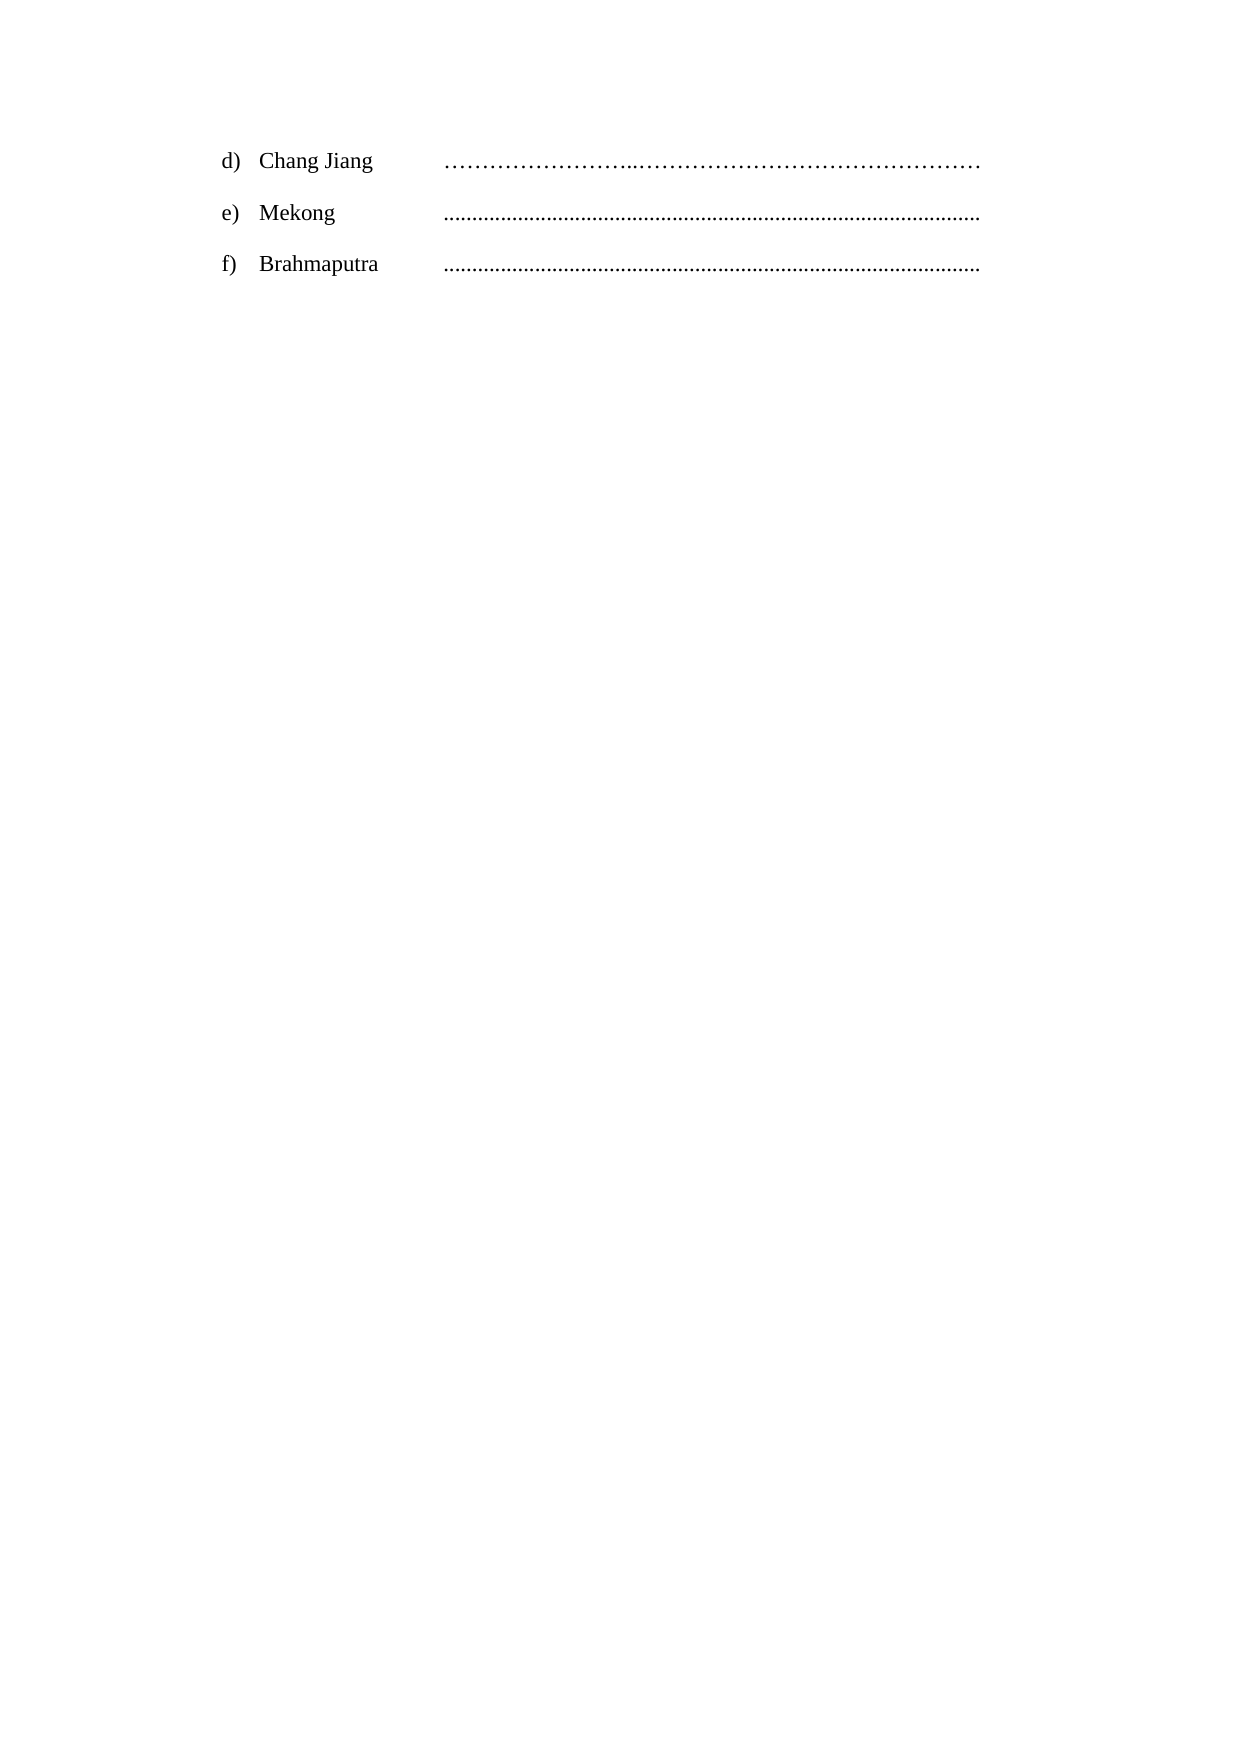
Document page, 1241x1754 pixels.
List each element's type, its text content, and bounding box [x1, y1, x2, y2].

list Mekong .............................................................................................. [221, 199, 1093, 225]
list Brahmaputra .............................................................................................. [221, 250, 1093, 276]
list Chang Jiang ……………………..……………………………………… [221, 148, 1093, 174]
